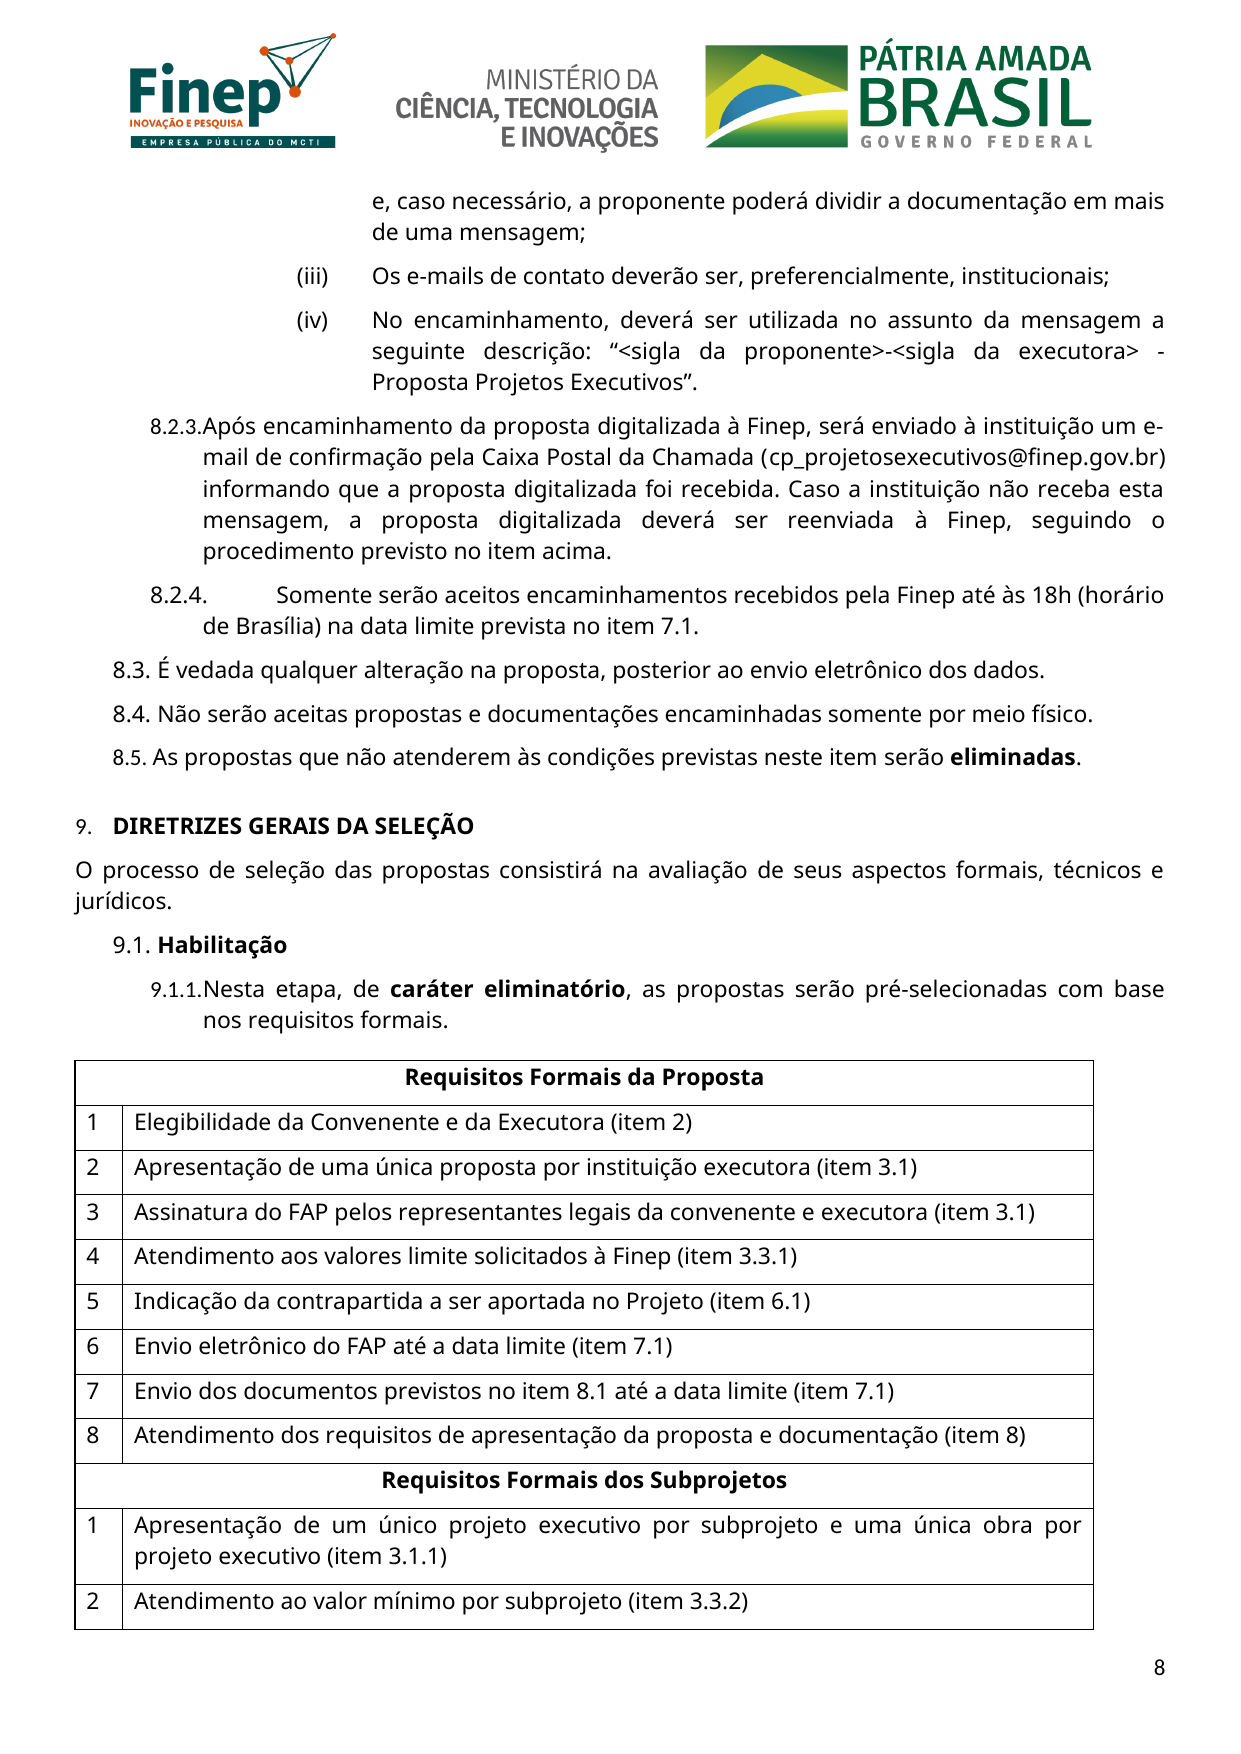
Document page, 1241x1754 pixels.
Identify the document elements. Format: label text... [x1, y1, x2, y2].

table_cell Atendimento aos valores limite solicitados à Finep (item 3.3.1) [123, 1240, 1093, 1284]
table_cell Envio dos documentos previstos no item 8.1 até a data limite (item 7.1) [123, 1375, 1093, 1418]
table_cell Envio eletrônico do FAP até a data limite (item 7.1) [123, 1330, 1093, 1373]
text O processo de seleção das propostas consistirá na avaliação de seus aspectos formais, técnicos e jurídicos. [75, 854, 1165, 916]
list Nesta etapa, de caráter eliminatório, as propostas serão pré-selecionadas com base nos requisitos formais. [150, 972, 1165, 1035]
table_cell 2 [76, 1585, 122, 1629]
list Após encaminhamento da proposta digitalizada à Finep, será enviado à instituição um e-mail de confirmação pela Caixa Postal da Chamada (cp_projetosexecutivos@finep.gov.br) informando que a proposta digitalizada foi recebida. Caso a instituição não receba esta mensagem, a proposta digitalizada deverá ser reenviada à Finep, seguindo o procedimento previsto no item acima. [150, 410, 1165, 566]
list Somente serão aceitos encaminhamentos recebidos pela Finep até às 18h (horário de Brasília) na data limite prevista no item 7.1. [150, 579, 1165, 641]
list É vedada qualquer alteração na proposta, posterior ao envio eletrônico dos dados. [112, 654, 1165, 685]
table_cell Assinatura do FAP pelos representantes legais da convenente e executora (item 3.1) [123, 1195, 1093, 1239]
list Não serão aceitas propostas e documentações encaminhadas somente por meio físico. [112, 697, 1165, 729]
table_cell 2 [76, 1151, 122, 1194]
table_cell Requisitos Formais dos Subprojetos [76, 1464, 1093, 1508]
table_cell Apresentação de um único projeto executivo por subprojeto e uma única obra por projeto executivo (item 3.1.1) [123, 1509, 1093, 1584]
table_cell Atendimento dos requisitos de apresentação da proposta e documentação (item 8) [123, 1419, 1093, 1463]
table_cell 4 [76, 1240, 122, 1284]
list DIRETRIZES GERAIS DA SELEÇÃO [75, 810, 1165, 841]
table_cell Apresentação de uma única proposta por instituição executora (item 3.1) [123, 1151, 1093, 1194]
list No encaminhamento, deverá ser utilizada no assunto da mensagem a seguinte descrição: “<sigla da proponente>-<sigla da executora> - Proposta Projetos Executivos”. [297, 304, 1165, 397]
list e, caso necessário, a proponente poderá dividir a documentação em mais de uma mensagem; [297, 185, 1165, 247]
list Os e-mails de contato deverão ser, preferencialmente, institucionais; [297, 260, 1165, 291]
table_header Requisitos Formais da Proposta [76, 1061, 1093, 1105]
table_cell Indicação da contrapartida a ser aportada no Projeto (item 6.1) [123, 1285, 1093, 1329]
table_cell 5 [76, 1285, 122, 1329]
table_cell 8 [76, 1419, 122, 1463]
table_cell 1 [76, 1509, 122, 1584]
list As propostas que não atenderem às condições previstas neste item serão eliminadas. [112, 741, 1165, 772]
table_cell 3 [76, 1195, 122, 1239]
table_cell Elegibilidade da Convenente e da Executora (item 2) [123, 1106, 1093, 1149]
table_cell 1 [76, 1106, 122, 1149]
table_cell 6 [76, 1330, 122, 1373]
table_cell 7 [76, 1375, 122, 1418]
table_cell Atendimento ao valor mínimo por subprojeto (item 3.3.2) [123, 1585, 1093, 1629]
list Habilitação [112, 929, 1165, 960]
